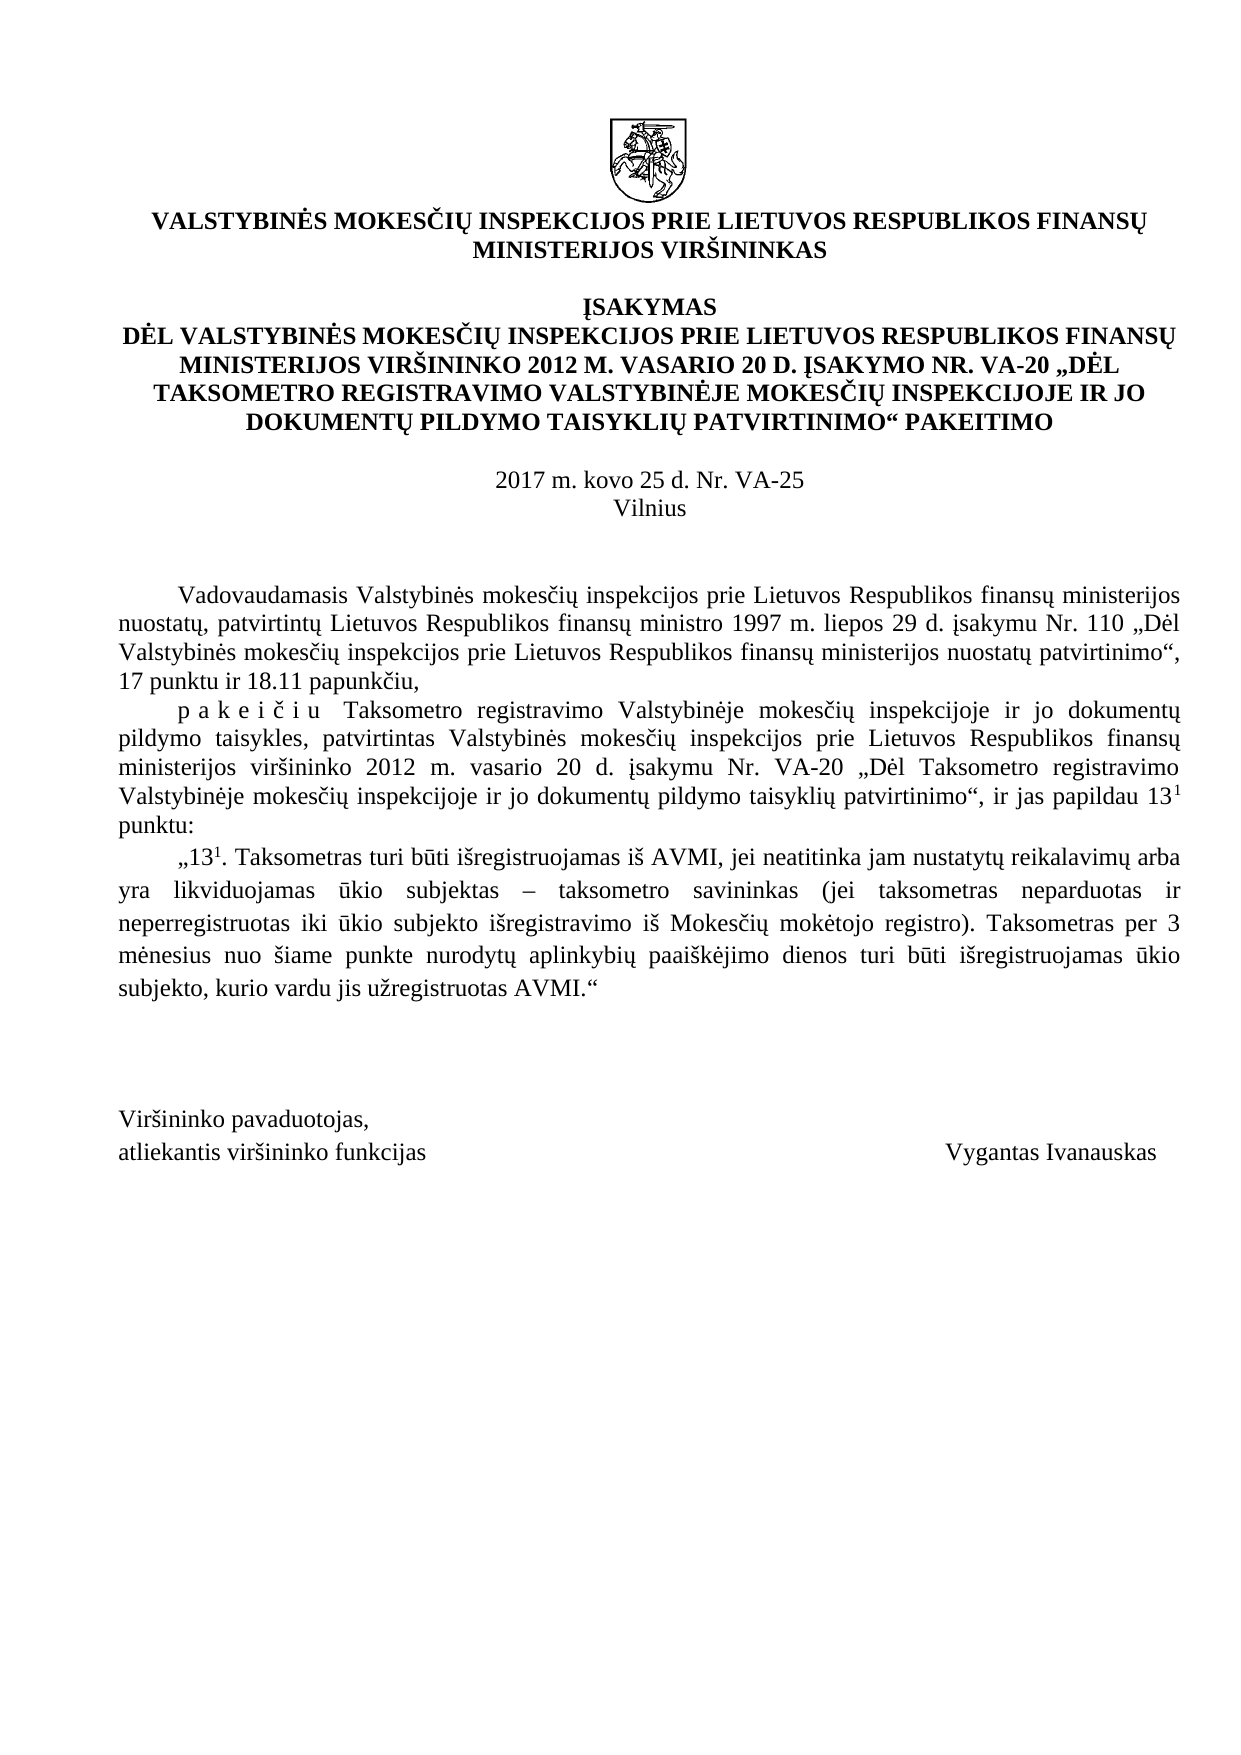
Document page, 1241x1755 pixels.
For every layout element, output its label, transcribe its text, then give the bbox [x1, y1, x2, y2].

text VALSTYBINĖS MOKESČIŲ INSPEKCIJOS PRIE LIETUVOS RESPUBLIKOS FINANSŲ MINISTERIJOS VIRŠININKAS [118, 206, 1181, 263]
text ĮSAKYMAS [118, 292, 1181, 321]
text Vilnius [118, 493, 1181, 522]
text atliekantis viršininko funkcijas Vygantas Ivanauskas [118, 1133, 1181, 1166]
text pakeičiu Taksometro registravimo Valstybinėje mokesčių inspekcijoje ir jo dokumentų pildymo taisykles, patvirtintas Valstybinės mokesčių inspekcijos prie Lietuvos Respublikos finansų ministerijos viršininko 2012 m. vasario 20 d. įsakymu Nr. VA-20 „Dėl Taksometro registravimo Valstybinėje mokesčių inspekcijoje ir jo dokumentų pildymo taisyklių patvirtinimo“, ir jas papildau 131 punktu: [118, 695, 1181, 838]
text Vadovaudamasis Valstybinės mokesčių inspekcijos prie Lietuvos Respublikos finansų ministerijos nuostatų, patvirtintų Lietuvos Respublikos finansų ministro 1997 m. liepos 29 d. įsakymu Nr. 110 „Dėl Valstybinės mokesčių inspekcijos prie Lietuvos Respublikos finansų ministerijos nuostatų patvirtinimo“, 17 punktu ir 18.11 papunkčiu, [118, 580, 1181, 695]
text 2017 m. kovo 25 d. Nr. VA-25 [118, 465, 1181, 493]
text „131. Taksometras turi būti išregistruojamas iš AVMI, jei neatitinka jam nustatytų reikalavimų arba yra likviduojamas ūkio subjektas – taksometro savininkas (jei taksometras neparduotas ir neperregistruotas iki ūkio subjekto išregistravimo iš Mokesčių mokėtojo registro). Taksometras per 3 mėnesius nuo šiame punkte nurodytų aplinkybių paaiškėjimo dienos turi būti išregistruojamas ūkio subjekto, kurio vardu jis užregistruotas AVMI.“ [118, 838, 1181, 1002]
text DĖL VALSTYBINĖS MOKESČIŲ INSPEKCIJOS PRIE LIETUVOS RESPUBLIKOS FINANSŲ MINISTERIJOS VIRŠININKO 2012 M. VASARIO 20 D. ĮSAKYMO NR. VA-20 „DĖL TAKSOMETRO REGISTRAVIMO VALSTYBINĖJE MOKESČIŲ INSPEKCIJOJE IR JO DOKUMENTŲ PILDYMO TAISYKLIŲ PATVIRTINIMO“ PAKEITIMO [118, 321, 1181, 436]
text Viršininko pavaduotojas, [118, 1100, 1181, 1133]
